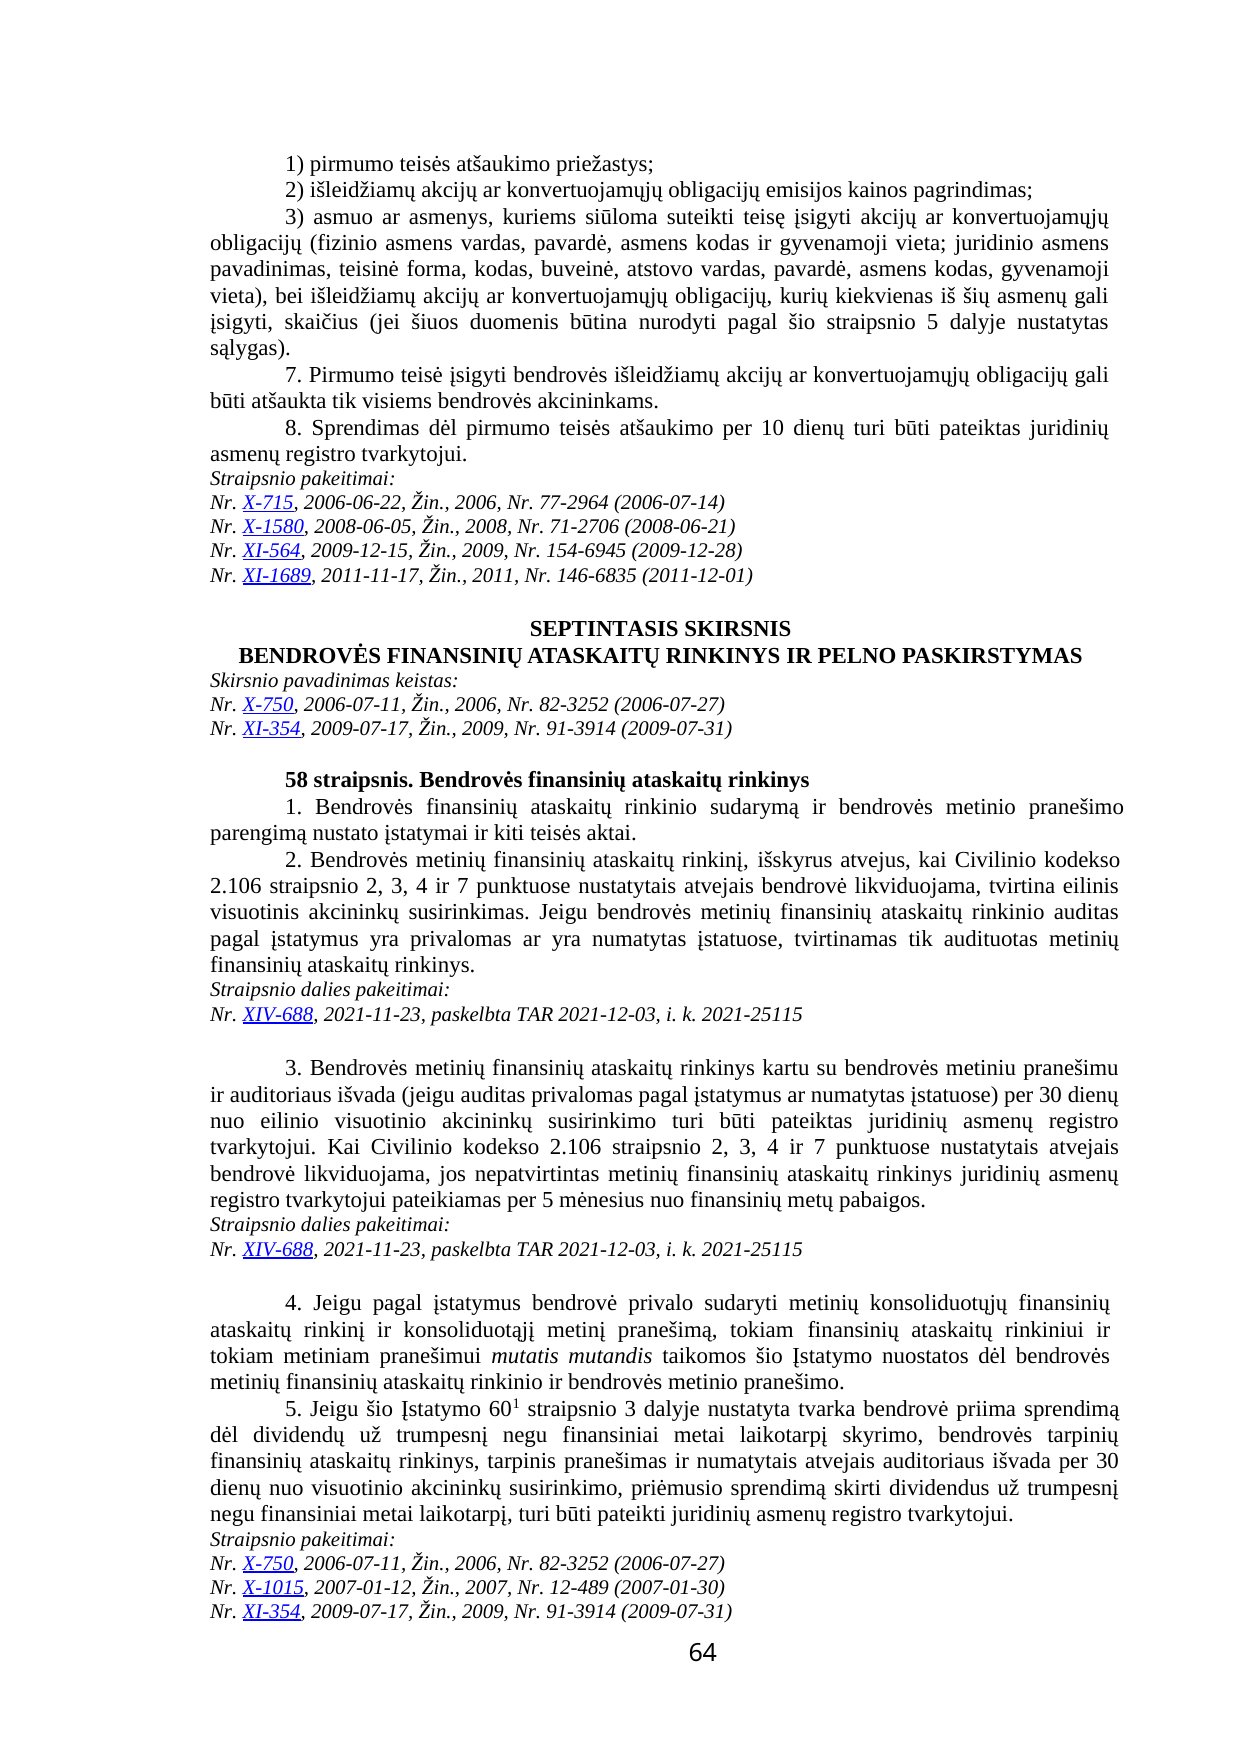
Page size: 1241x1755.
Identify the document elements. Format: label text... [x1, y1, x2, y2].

text Nr. X-715, 2006-06-22, Žin., 2006, Nr. 77-2964 (2006-07-14) [210, 490, 1111, 514]
text Nr. X-1580, 2008-06-05, Žin., 2008, Nr. 71-2706 (2008-06-21) [210, 514, 1111, 538]
text Nr. XIV-688, 2021-11-23, paskelbta TAR 2021-12-03, i. k. 2021-25115 [210, 1236, 1120, 1261]
text Straipsnio pakeitimai: [210, 1526, 1111, 1551]
text 5. Jeigu šio Įstatymo 601 straipsnio 3 dalyje nustatyta tvarka bendrovė priima sprendimą dėl dividendų už trumpesnį negu finansiniai metai laikotarpį skyrimo, bendrovės tarpinių finansinių ataskaitų rinkinys, tarpinis pranešimas ir numatytais atvejais auditoriaus išvada per 30 dienų nuo visuotinio akcininkų susirinkimo, priėmusio sprendimą skirti dividendus už trumpesnį negu finansiniai metai laikotarpį, turi būti pateikti juridinių asmenų registro tvarkytojui. [210, 1395, 1120, 1526]
text 3. Bendrovės metinių finansinių ataskaitų rinkinys kartu su bendrovės metiniu pranešimu ir auditoriaus išvada (jeigu auditas privalomas pagal įstatymus ar numatytas įstatuose) per 30 dienų nuo eilinio visuotinio akcininkų susirinkimo turi būti pateiktas juridinių asmenų registro tvarkytojui. Kai Civilinio kodekso 2.106 straipsnio 2, 3, 4 ir 7 punktuose nustatytais atvejais bendrovė likviduojama, jos nepatvirtintas metinių finansinių ataskaitų rinkinys juridinių asmenų registro tvarkytojui pateikiamas per 5 mėnesius nuo finansinių metų pabaigos. [210, 1054, 1120, 1212]
text 1. Bendrovės finansinių ataskaitų rinkinio sudarymą ir bendrovės metinio pranešimo parengimą nustato įstatymai ir kiti teisės aktai. [210, 793, 1126, 846]
text Nr. XI-1689, 2011-11-17, Žin., 2011, Nr. 146-6835 (2011-12-01) [210, 562, 1120, 587]
text 8. Sprendimas dėl pirmumo teisės atšaukimo per 10 dienų turi būti pateiktas juridinių asmenų registro tvarkytojui. [210, 413, 1111, 466]
text Nr. X-750, 2006-07-11, Žin., 2006, Nr. 82-3252 (2006-07-27) [210, 1551, 1111, 1574]
text 3) asmuo ar asmenys, kuriems siūloma suteikti teisę įsigyti akcijų ar konvertuojamųjų obligacijų (fizinio asmens vardas, pavardė, asmens kodas ir gyvenamoji vieta; juridinio asmens pavadinimas, teisinė forma, kodas, buveinė, atstovo vardas, pavardė, asmens kodas, gyvenamoji vieta), bei išleidžiamų akcijų ar konvertuojamųjų obligacijų, kurių kiekvienas iš šių asmenų gali įsigyti, skaičius (jei šiuos duomenis būtina nurodyti pagal šio straipsnio 5 dalyje nustatytas sąlygas). [210, 203, 1111, 361]
text 1) pirmumo teisės atšaukimo priežastys; [210, 150, 1111, 176]
subtitle SEPTINTASIS skirsnis [210, 615, 1111, 642]
text Nr. XIV-688, 2021-11-23, paskelbta TAR 2021-12-03, i. k. 2021-25115 [210, 1001, 1120, 1026]
text Skirsnio pavadinimas keistas: [210, 668, 1111, 692]
text Nr. X-1015, 2007-01-12, Žin., 2007, Nr. 12-489 (2007-01-30) [210, 1574, 1111, 1599]
text BENDROVĖS FINANSINIŲ ATASKAITŲ RINKINYS IR PELNO PASKIRSTYMAS [210, 642, 1111, 668]
text 2) išleidžiamų akcijų ar konvertuojamųjų obligacijų emisijos kainos pagrindimas; [210, 176, 1111, 203]
text 7. Pirmumo teisė įsigyti bendrovės išleidžiamų akcijų ar konvertuojamųjų obligacijų gali būti atšaukta tik visiems bendrovės akcininkams. [210, 361, 1111, 413]
text 2. Bendrovės metinių finansinių ataskaitų rinkinį, išskyrus atvejus, kai Civilinio kodekso 2.106 straipsnio 2, 3, 4 ir 7 punktuose nustatytais atvejais bendrovė likviduojama, tvirtina eilinis visuotinis akcininkų susirinkimas. Jeigu bendrovės metinių finansinių ataskaitų rinkinio auditas pagal įstatymus yra privalomas ar yra numatytas įstatuose, tvirtinamas tik audituotas metinių finansinių ataskaitų rinkinys. [210, 846, 1120, 977]
text Nr. XI-354, 2009-07-17, Žin., 2009, Nr. 91-3914 (2009-07-31) [210, 716, 1120, 740]
text Nr. XI-564, 2009-12-15, Žin., 2009, Nr. 154-6945 (2009-12-28) [210, 538, 1120, 562]
text Straipsnio dalies pakeitimai: [210, 1212, 1120, 1236]
text 4. Jeigu pagal įstatymus bendrovė privalo sudaryti metinių konsoliduotųjų finansinių ataskaitų rinkinį ir konsoliduotąjį metinį pranešimą, tokiam finansinių ataskaitų rinkiniui ir tokiam metiniam pranešimui mutatis mutandis taikomos šio Įstatymo nuostatos dėl bendrovės metinių finansinių ataskaitų rinkinio ir bendrovės metinio pranešimo. [210, 1289, 1111, 1395]
text Straipsnio pakeitimai: [210, 466, 1111, 490]
text Nr. X-750, 2006-07-11, Žin., 2006, Nr. 82-3252 (2006-07-27) [210, 692, 1111, 716]
text Nr. XI-354, 2009-07-17, Žin., 2009, Nr. 91-3914 (2009-07-31) [210, 1599, 1120, 1623]
text Straipsnio dalies pakeitimai: [210, 977, 1120, 1001]
text 58 straipsnis. Bendrovės finansinių ataskaitų rinkinys [210, 767, 1126, 793]
